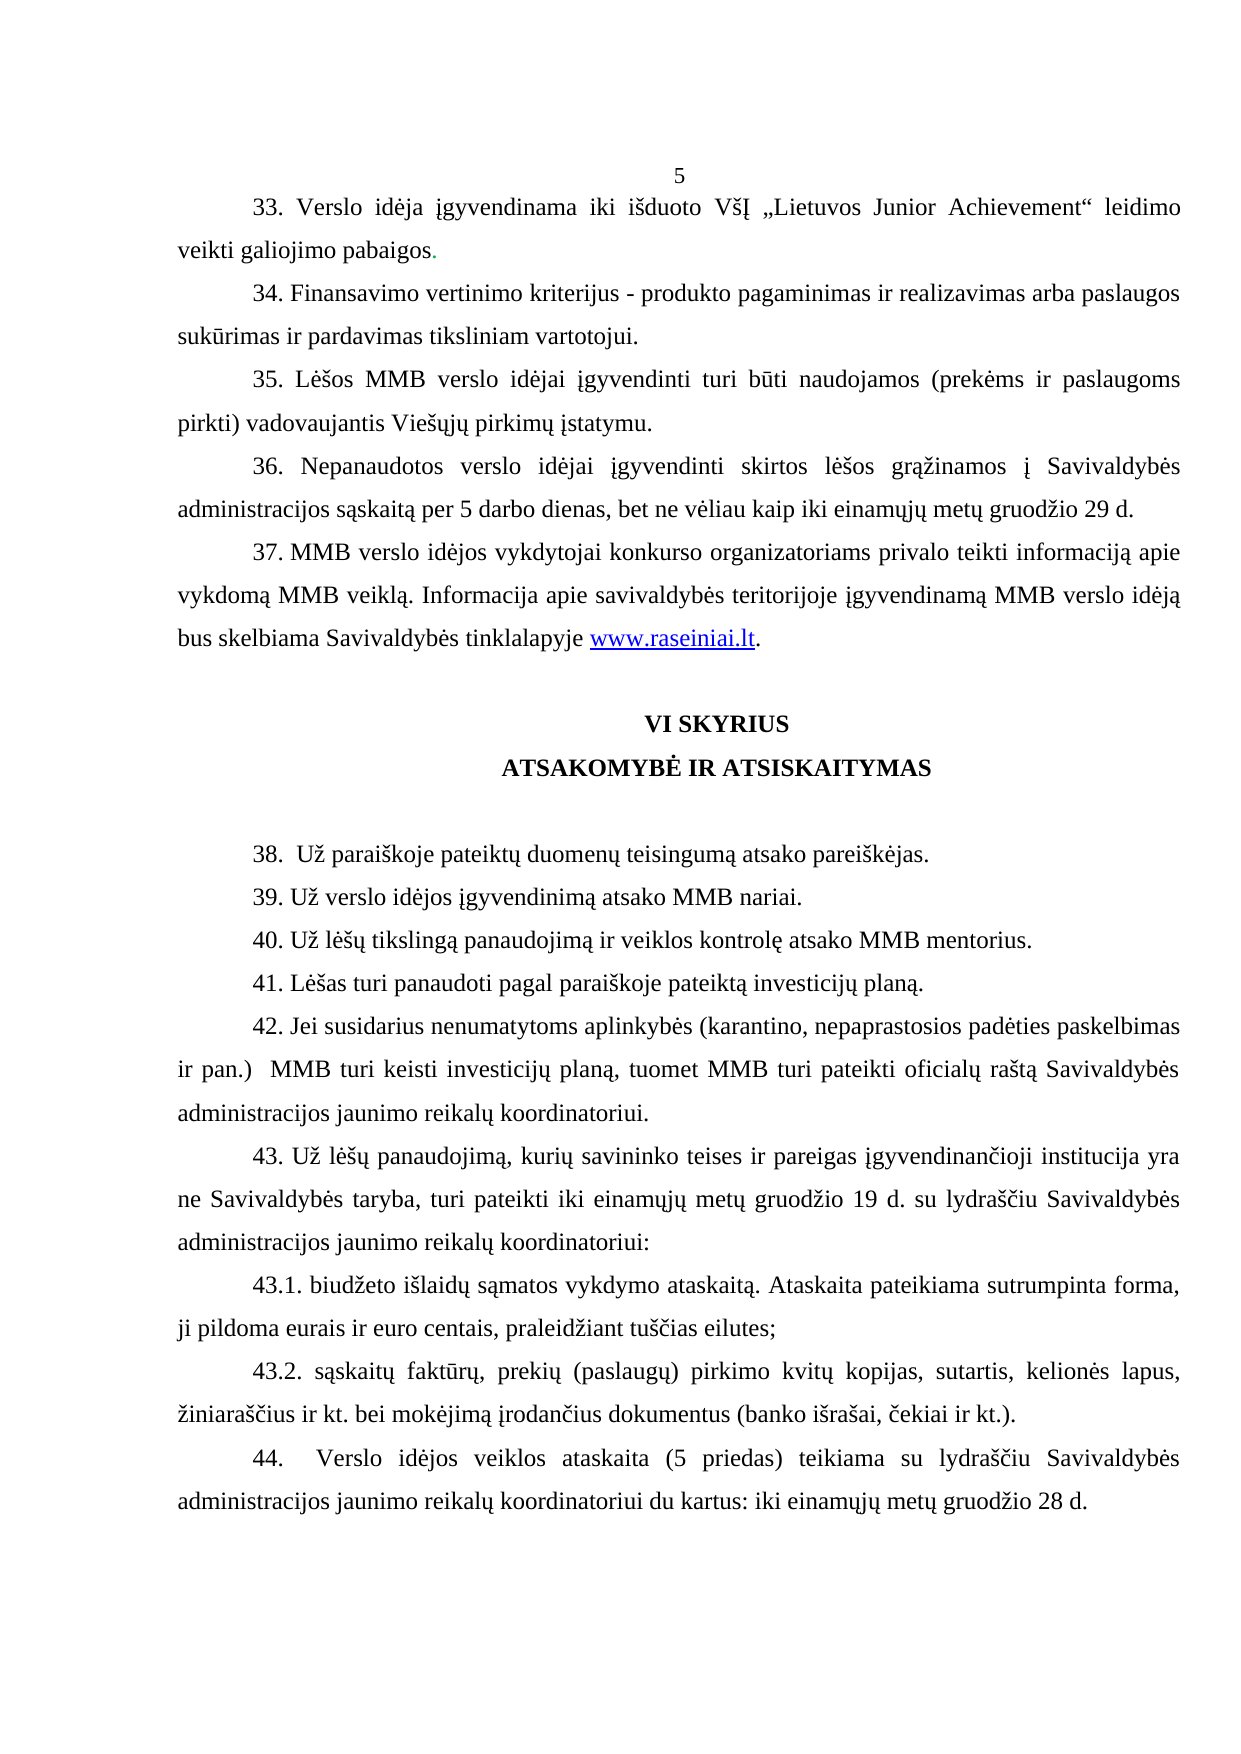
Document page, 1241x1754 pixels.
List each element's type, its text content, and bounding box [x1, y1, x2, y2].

text 40. Už lėšų tikslingą panaudojimą ir veiklos kontrolę atsako MMB mentorius. [177, 925, 1181, 954]
text 43.1. biudžeto išlaidų sąmatos vykdymo ataskaitą. Ataskaita pateikiama sutrumpinta forma, ji pildoma eurais ir euro centais, praleidžiant tuščias eilutes; [177, 1270, 1181, 1342]
text 43. Už lėšų panaudojimą, kurių savininko teises ir pareigas įgyvendinančioji institucija yra ne Savivaldybės taryba, turi pateikti iki einamųjų metų gruodžio 19 d. su lydraščiu Savivaldybės administracijos jaunimo reikalų koordinatoriui: [177, 1141, 1181, 1256]
text 35. Lėšos MMB verslo idėjai įgyvendinti turi būti naudojamos (prekėms ir paslaugoms pirkti) vadovaujantis Viešųjų pirkimų įstatymu. [177, 364, 1181, 436]
text ATSAKOMYBĖ IR ATSISKAITYMAS [177, 753, 1181, 781]
text 39. Už verslo idėjos įgyvendinimą atsako MMB nariai. [177, 882, 1181, 911]
text 37. MMB verslo idėjos vykdytojai konkurso organizatoriams privalo teikti informaciją apie vykdomą MMB veiklą. Informacija apie savivaldybės teritorijoje įgyvendinamą MMB verslo idėją bus skelbiama Savivaldybės tinklalapyje www.raseiniai.lt. [177, 537, 1181, 652]
text 36. Nepanaudotos verslo idėjai įgyvendinti skirtos lėšos grąžinamos į Savivaldybės administracijos sąskaitą per 5 darbo dienas, bet ne vėliau kaip iki einamųjų metų gruodžio 29 d. [177, 451, 1181, 523]
text 44. Verslo idėjos veiklos ataskaita (5 priedas) teikiama su lydraščiu Savivaldybės administracijos jaunimo reikalų koordinatoriui du kartus: iki einamųjų metų gruodžio 28 d. [177, 1443, 1181, 1514]
text 34. Finansavimo vertinimo kriterijus - produkto pagaminimas ir realizavimas arba paslaugos sukūrimas ir pardavimas tiksliniam vartotojui. [177, 278, 1181, 350]
text 33. Verslo idėja įgyvendinama iki išduoto VšĮ „Lietuvos Junior Achievement“ leidimo veikti galiojimo pabaigos. [177, 192, 1181, 264]
text 41. Lėšas turi panaudoti pagal paraiškoje pateiktą investicijų planą. [177, 968, 1181, 997]
text 42. Jei susidarius nenumatytoms aplinkybės (karantino, nepaprastosios padėties paskelbimas ir pan.) MMB turi keisti investicijų planą, tuomet MMB turi pateikti oficialų raštą Savivaldybės administracijos jaunimo reikalų koordinatoriui. [177, 1011, 1181, 1126]
text 43.2. sąskaitų faktūrų, prekių (paslaugų) pirkimo kvitų kopijas, sutartis, kelionės lapus, žiniaraščius ir kt. bei mokėjimą įrodančius dokumentus (banko išrašai, čekiai ir kt.). [177, 1356, 1181, 1428]
text VI SKYRIUS [177, 709, 1181, 738]
text 38. Už paraiškoje pateiktų duomenų teisingumą atsako pareiškėjas. [177, 839, 1181, 868]
